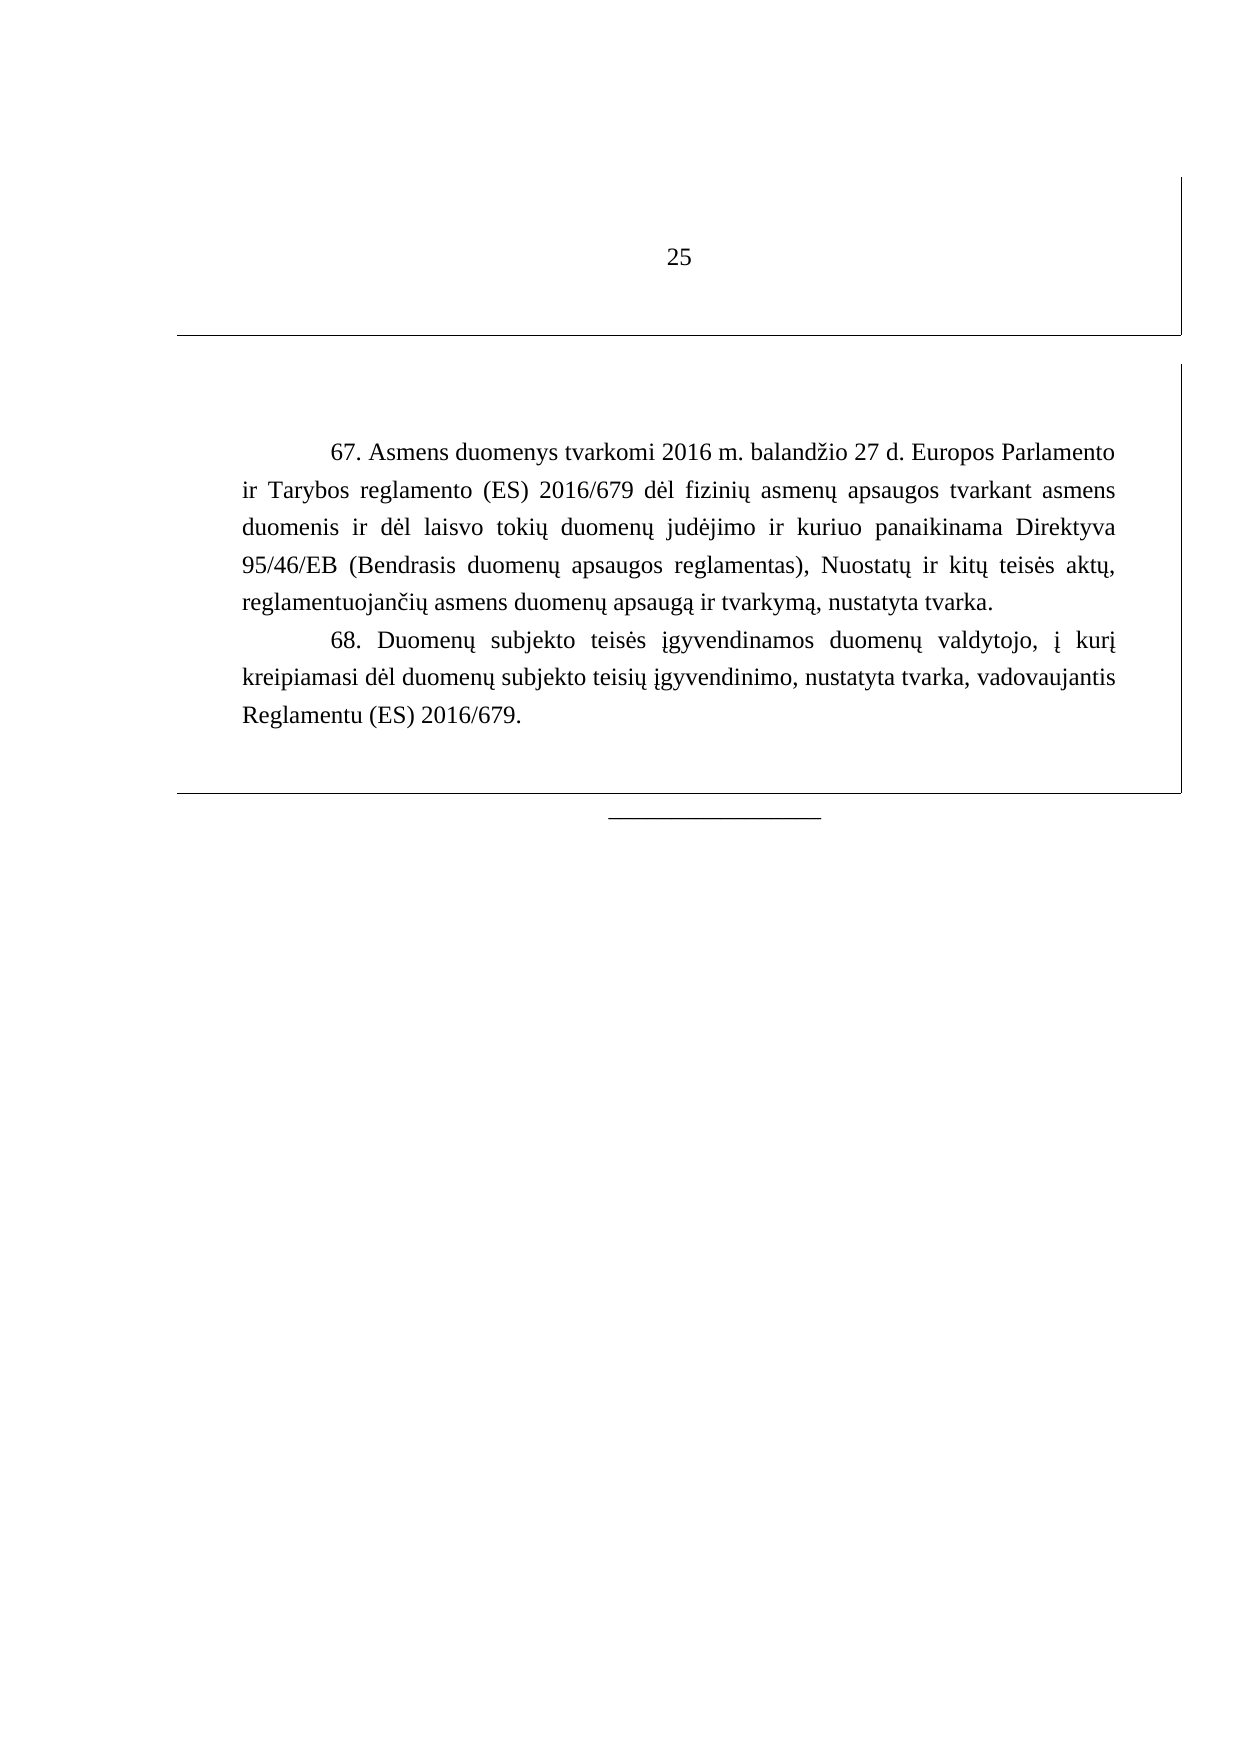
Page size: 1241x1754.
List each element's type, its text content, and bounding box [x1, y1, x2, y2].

text 68. Duomenų subjekto teisės įgyvendinamos duomenų valdytojo, į kurį kreipiamasi dėl duomenų subjekto teisių įgyvendinimo, nustatyta tvarka, vadovaujantis Reglamentu (ES) 2016/679. [177, 616, 1181, 793]
text 67. Asmens duomenys tvarkomi 2016 m. balandžio 27 d. Europos Parlamento ir Tarybos reglamento (ES) 2016/679 dėl fizinių asmenų apsaugos tvarkant asmens duomenis ir dėl laisvo tokių duomenų judėjimo ir kuriuo panaikinama Direktyva 95/46/EB (Bendrasis duomenų apsaugos reglamentas), Nuostatų ir kitų teisės aktų, reglamentuojančių asmens duomenų apsaugą ir tvarkymą, nustatyta tvarka. [177, 364, 1181, 616]
text _________________ [177, 793, 1181, 822]
